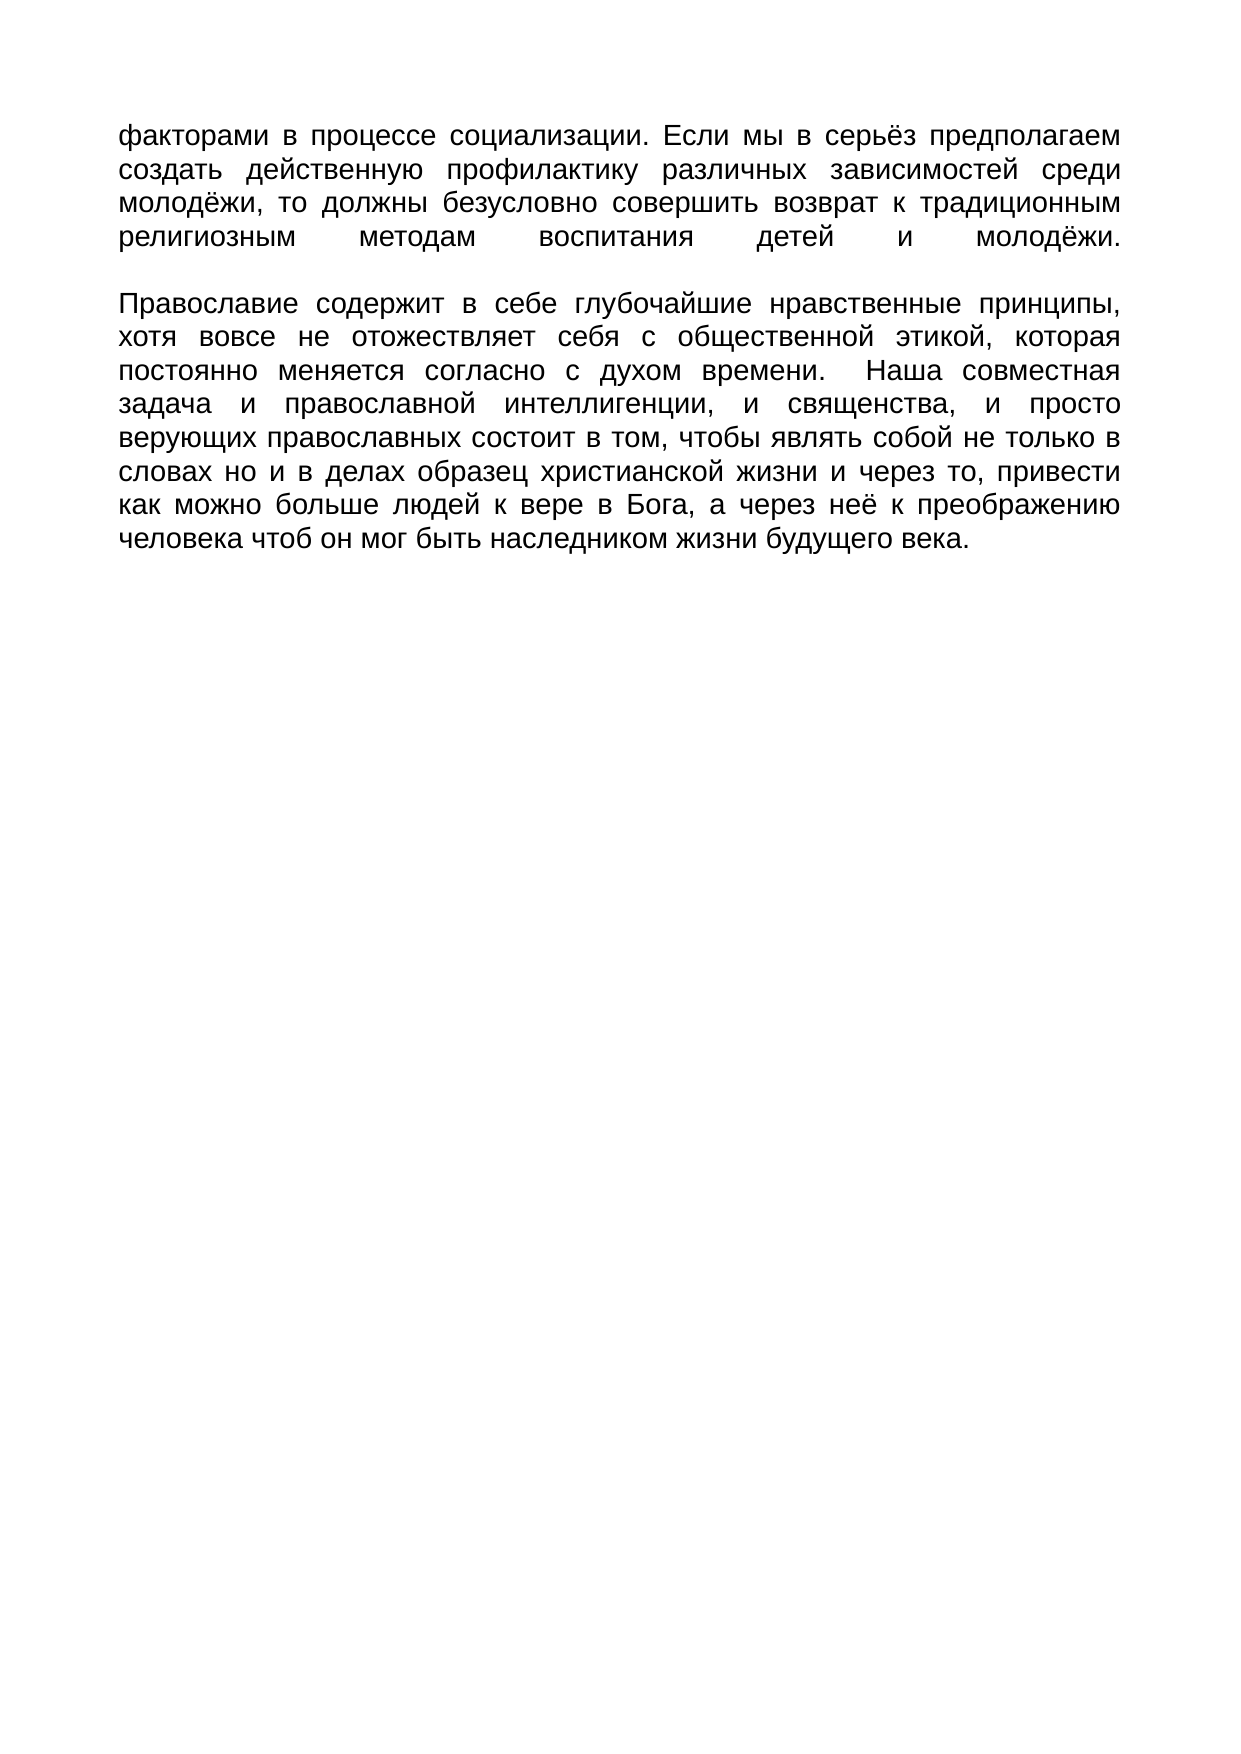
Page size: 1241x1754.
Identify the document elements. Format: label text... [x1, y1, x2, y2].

text факторами в процессе социализации. Если мы в серьёз предполагаем создать действенную профилактику различных зависимостей среди молодёжи, то должны безусловно совершить возврат к традиционным религиозным методам воспитания детей и молодёжи. Православие содержит в себе глубочайшие нравственные принципы, хотя вовсе не отожествляет себя с общественной этикой, которая постоянно меняется согласно с духом времени. Наша совместная задача и православной интеллигенции, и священства, и просто верующих православных состоит в том, чтобы являть собой не только в словах но и в делах образец христианской жизни и через то, привести как можно больше людей к вере в Бога, а через неё к преображению человека чтоб он мог быть наследником жизни будущего века. [118, 118, 1122, 554]
